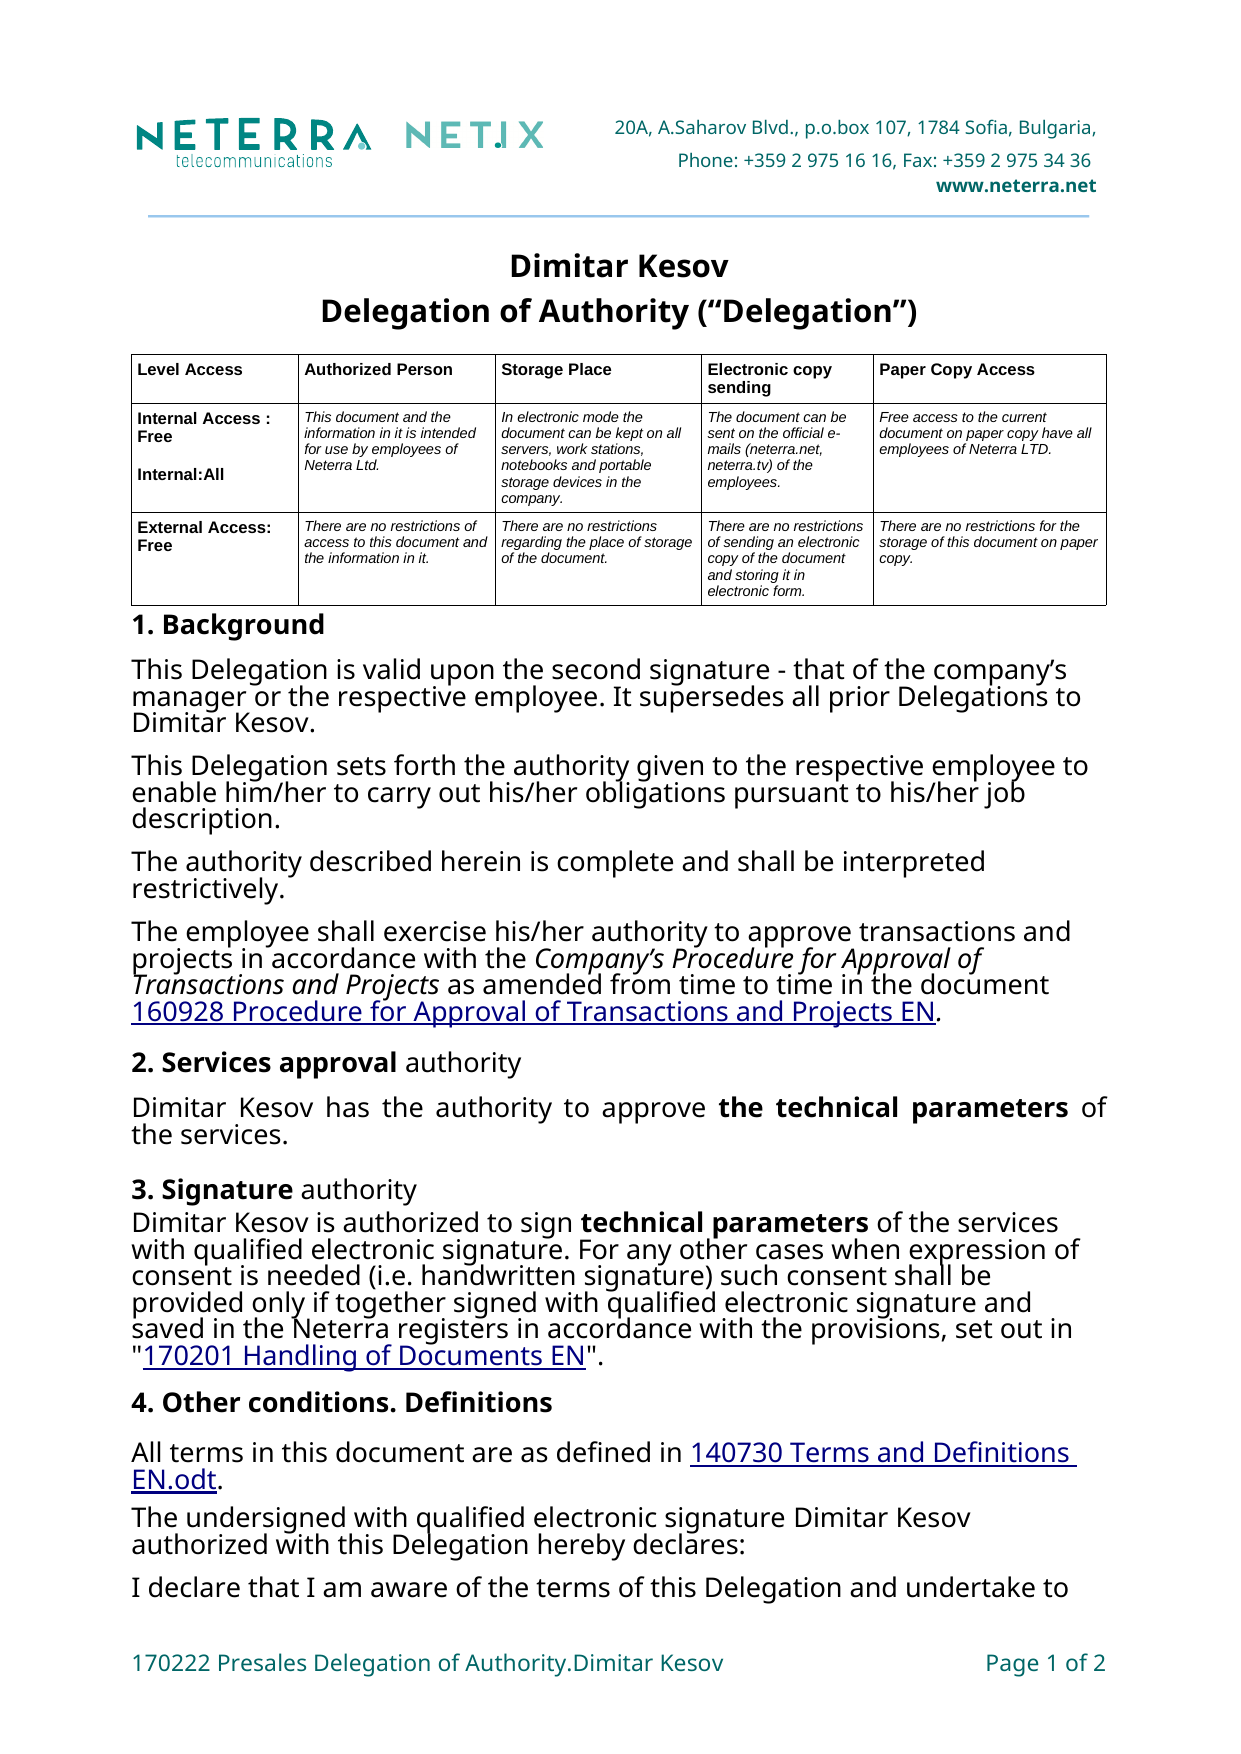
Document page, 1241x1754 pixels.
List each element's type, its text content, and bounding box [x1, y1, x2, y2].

table_header Authorized Person [299, 355, 495, 403]
table_cell There are no restrictions of sending an electronic copy of the document and storing it in electronic form. [702, 513, 873, 605]
table_header Electronic copy sending [702, 355, 873, 403]
table_cell This document and the information in it is intended for use by employees of Neterra Ltd. [299, 404, 495, 512]
text I declare that I am aware of the terms of this Delegation and undertake to [131, 1576, 1106, 1603]
text This Delegation is valid upon the second signature - that of the company’s manager or the respective employee. It supersedes all prior Delegations to Dimitar Kesov. [131, 658, 1106, 738]
table_header Storage Place [496, 355, 701, 403]
text The employee shall exercise his/her authority to approve transactions and projects in accordance with the Company’s Procedure for Approval of Transactions and Projects as amended from time to time in the document 160928 Procedure for Approval of Transactions and Projects EN. [131, 920, 1106, 1027]
subtitle Background [131, 611, 1106, 640]
text The undersigned with qualified electronic signature Dimitar Kesov authorized with this Delegation hereby declares: [131, 1506, 1106, 1559]
table_header Level Access [132, 355, 298, 403]
subtitle All terms in this document are as defined in 140730 Terms and Definitions EN.odt. [131, 1442, 1106, 1495]
subtitle Services approval authority [131, 1049, 1106, 1078]
table_cell External Access: Free [132, 513, 298, 605]
subtitle Delegation of Authority (“Delegation”) [131, 301, 702, 327]
table_cell There are no restrictions of access to this document and the information in it. [299, 513, 495, 605]
subtitle Other conditions. Definitions [131, 1388, 1106, 1418]
subtitle Signature authority [131, 1176, 1106, 1205]
subtitle Delegation of Authority (“Delegation”) [702, 301, 911, 327]
table_cell In electronic mode the document can be kept on all servers, work stations, notebooks and portable storage devices in the company. [496, 404, 701, 512]
text Dimitar Kesov has the authority to approve the technical parameters of the services. [131, 1096, 1106, 1149]
picture [406, 121, 544, 148]
table_cell There are no restrictions regarding the place of storage of the document. [496, 513, 701, 605]
title Dimitar Kesov [131, 257, 1106, 283]
subtitle Dimitar Kesov is authorized to sign technical parameters of the services with qualified electronic signature. For any other cases when expression of consent is needed (i.e. handwritten signature) such consent shall be provided only if together signed with qualified electronic signature and saved in the Neterra registers in accordance with the provisions, set out in "170201 Handling of Documents EN". [131, 1211, 1106, 1371]
table_header Paper Copy Access [874, 355, 1106, 403]
table_cell There are no restrictions for the storage of this document on paper copy. [874, 513, 1106, 605]
table_cell The document can be sent on the official e-mails (neterra.net, neterra.tv) of the employees. [702, 404, 873, 512]
table_cell Internal Access : Free Internal:All [132, 404, 298, 512]
text The authority described herein is complete and shall be interpreted restrictively. [131, 851, 1106, 904]
subtitle Delegation of Authority (“Delegation”) [911, 301, 1106, 327]
table_cell Free access to the current document on paper copy have all employees of Neterra LTD. [874, 404, 1106, 512]
text This Delegation sets forth the authority given to the respective employee to enable him/her to carry out his/her obligations pursuant to his/her job description. [131, 754, 1106, 834]
